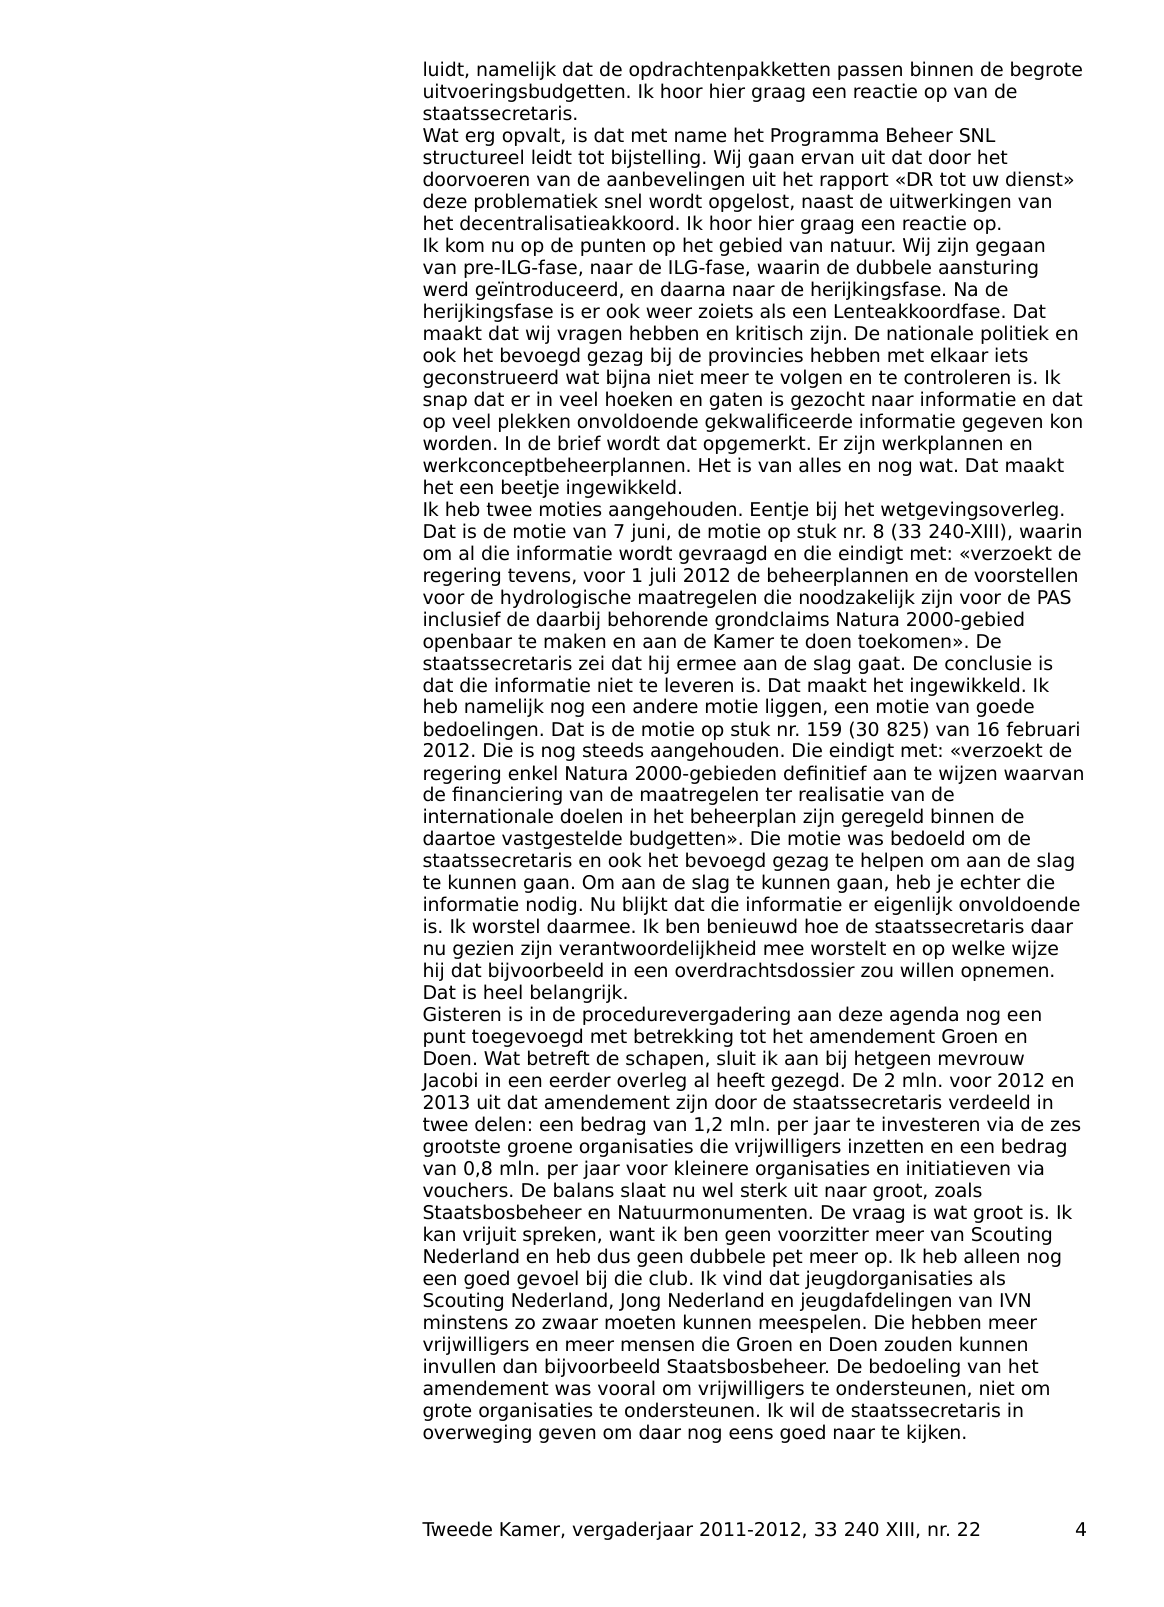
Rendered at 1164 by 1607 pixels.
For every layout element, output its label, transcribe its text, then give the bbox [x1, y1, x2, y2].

text Ik heb twee moties aangehouden. Eentje bij het wetgevingsoverleg. Dat is de motie van 7 juni, de motie op stuk nr. 8 (33 240-XIII), waarin om al die informatie wordt gevraagd en die eindigt met: «verzoekt de regering tevens, voor 1 juli 2012 de beheerplannen en de voorstellen voor de hydrologische maatregelen die noodzakelijk zijn voor de PAS inclusief de daarbij behorende grondclaims Natura 2000-gebied openbaar te maken en aan de Kamer te doen toekomen». De staatssecretaris zei dat hij ermee aan de slag gaat. De conclusie is dat die informatie niet te leveren is. Dat maakt het ingewikkeld. Ik heb namelijk nog een andere motie liggen, een motie van goede bedoelingen. Dat is de motie op stuk nr. 159 (30 825) van 16 februari 2012. Die is nog steeds aangehouden. Die eindigt met: «verzoekt de regering enkel Natura 2000-gebieden definitief aan te wijzen waarvan de financiering van de maatregelen ter realisatie van de internationale doelen in het beheerplan zijn geregeld binnen de daartoe vastgestelde budgetten». Die motie was bedoeld om de staatssecretaris en ook het bevoegd gezag te helpen om aan de slag te kunnen gaan. Om aan de slag te kunnen gaan, heb je echter die informatie nodig. Nu blijkt dat die informatie er eigenlijk onvoldoende is. Ik worstel daarmee. Ik ben benieuwd hoe de staatssecretaris daar nu gezien zijn verantwoordelijkheid mee worstelt en op welke wijze hij dat bijvoorbeeld in een overdrachtsdossier zou willen opnemen. Dat is heel belangrijk. [422, 499, 1087, 1004]
text Gisteren is in de procedurevergadering aan deze agenda nog een punt toegevoegd met betrekking tot het amendement Groen en Doen. Wat betreft de schapen, sluit ik aan bij hetgeen mevrouw Jacobi in een eerder overleg al heeft gezegd. De 2 mln. voor 2012 en 2013 uit dat amendement zijn door de staatssecretaris verdeeld in twee delen: een bedrag van 1,2 mln. per jaar te investeren via de zes grootste groene organisaties die vrijwilligers inzetten en een bedrag van 0,8 mln. per jaar voor kleinere organisaties en initiatieven via vouchers. De balans slaat nu wel sterk uit naar groot, zoals Staatsbosbeheer en Natuurmonumenten. De vraag is wat groot is. Ik kan vrijuit spreken, want ik ben geen voorzitter meer van Scouting Nederland en heb dus geen dubbele pet meer op. Ik heb alleen nog een goed gevoel bij die club. Ik vind dat jeugdorganisaties als Scouting Nederland, Jong Nederland en jeugdafdelingen van IVN minstens zo zwaar moeten kunnen meespelen. Die hebben meer vrijwilligers en meer mensen die Groen en Doen zouden kunnen invullen dan bijvoorbeeld Staatsbosbeheer. De bedoeling van het amendement was vooral om vrijwilligers te ondersteunen, niet om grote organisaties te ondersteunen. Ik wil de staatssecretaris in overweging geven om daar nog eens goed naar te kijken. [422, 1004, 1087, 1444]
text Ik kom nu op de punten op het gebied van natuur. Wij zijn gegaan van pre-ILG-fase, naar de ILG-fase, waarin de dubbele aansturing werd geïntroduceerd, en daarna naar de herijkingsfase. Na de herijkingsfase is er ook weer zoiets als een Lenteakkoordfase. Dat maakt dat wij vragen hebben en kritisch zijn. De nationale politiek en ook het bevoegd gezag bij de provincies hebben met elkaar iets geconstrueerd wat bijna niet meer te volgen en te controleren is. Ik snap dat er in veel hoeken en gaten is gezocht naar informatie en dat op veel plekken onvoldoende gekwalificeerde informatie gegeven kon worden. In de brief wordt dat opgemerkt. Er zijn werkplannen en werkconceptbeheerplannen. Het is van alles en nog wat. Dat maakt het een beetje ingewikkeld. [422, 235, 1087, 499]
text Wat erg opvalt, is dat met name het Programma Beheer SNL structureel leidt tot bijstelling. Wij gaan ervan uit dat door het doorvoeren van de aanbevelingen uit het rapport «DR tot uw dienst» deze problematiek snel wordt opgelost, naast de uitwerkingen van het decentralisatieakkoord. Ik hoor hier graag een reactie op. [422, 125, 1087, 235]
text luidt, namelijk dat de opdrachtenpakketten passen binnen de begrote uitvoeringsbudgetten. Ik hoor hier graag een reactie op van de staatssecretaris. [422, 59, 1087, 125]
